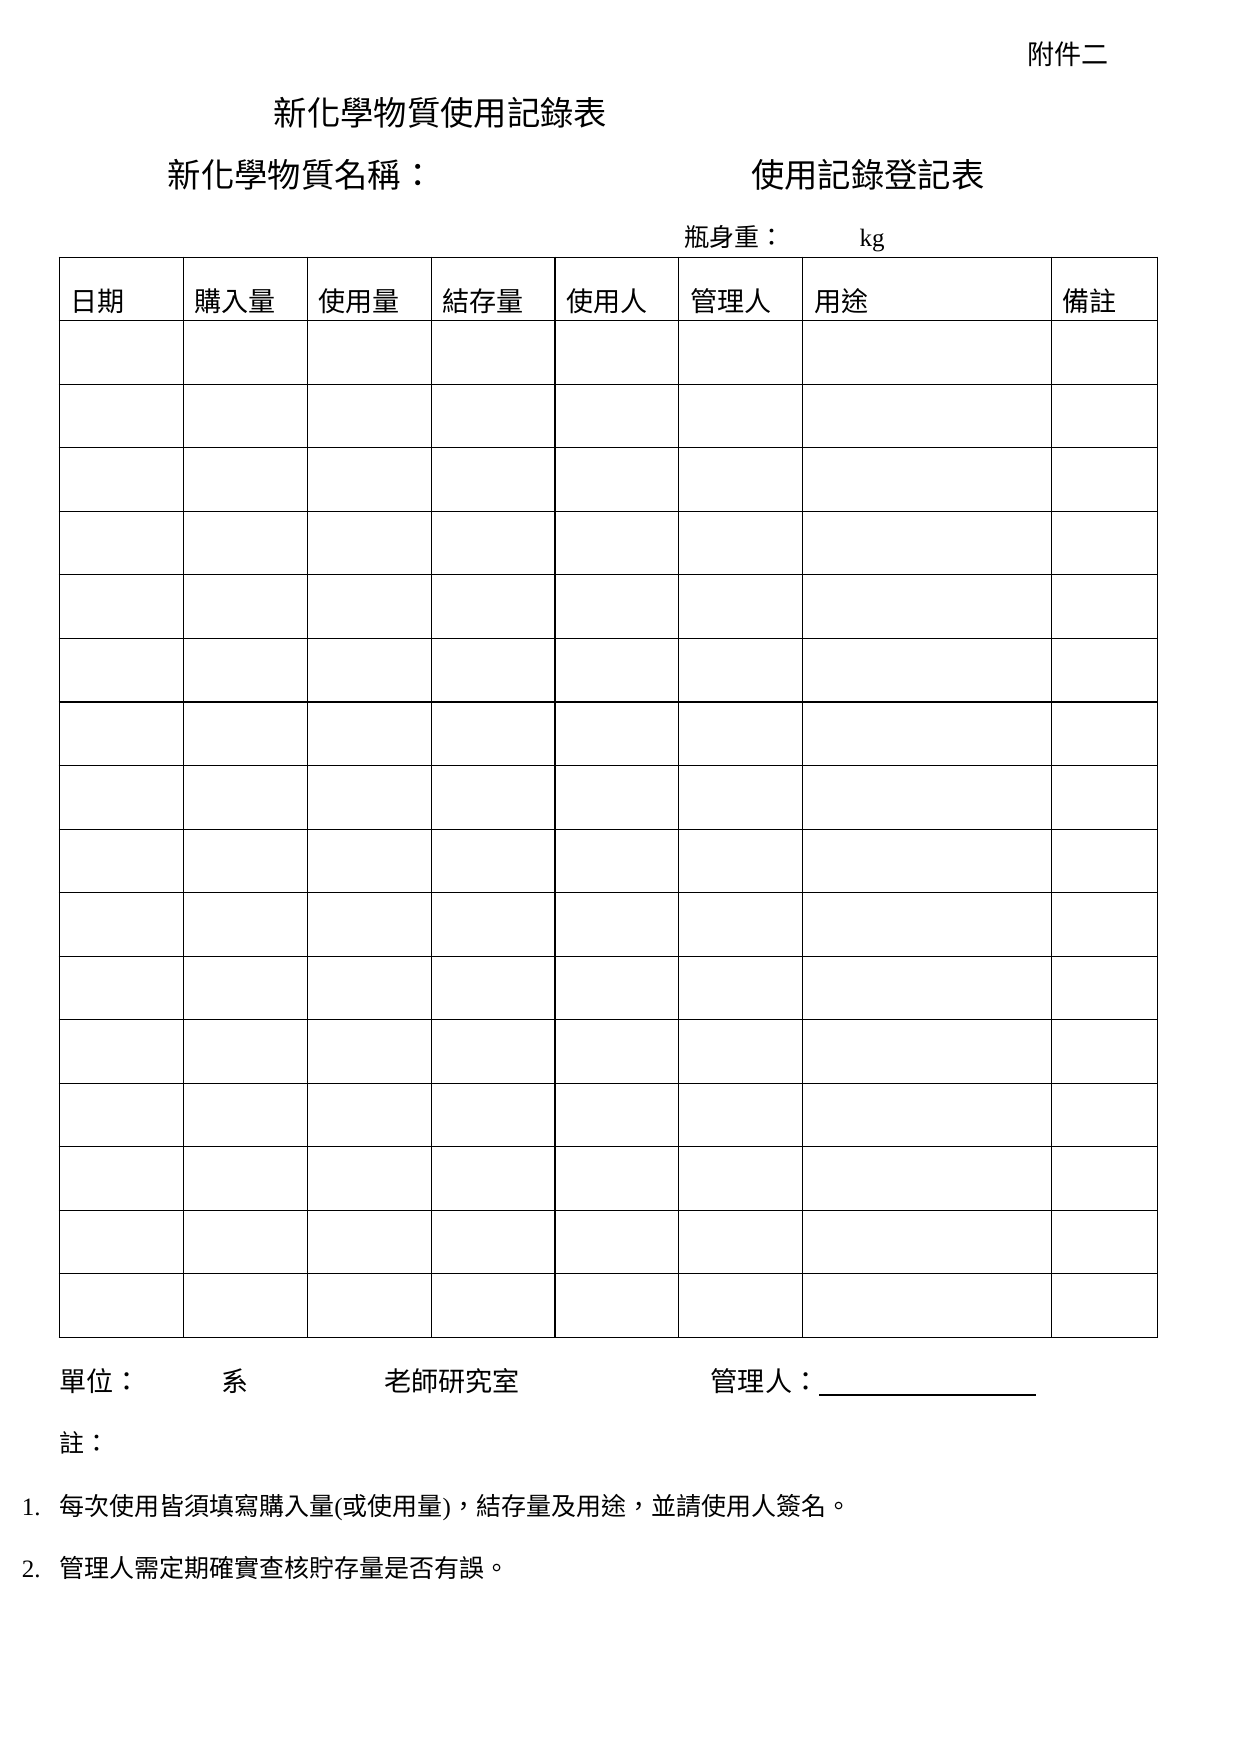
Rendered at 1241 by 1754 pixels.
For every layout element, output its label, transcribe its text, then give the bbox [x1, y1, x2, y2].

table_cell [803, 385, 1051, 447]
table_cell [308, 575, 431, 638]
table_cell [803, 321, 1051, 384]
table_cell [308, 1020, 431, 1083]
table_cell [679, 1274, 802, 1337]
table_cell [803, 1084, 1051, 1146]
text [1013, 26, 1175, 95]
table_cell [432, 1274, 554, 1337]
table_cell [679, 703, 802, 765]
table_cell [60, 957, 183, 1019]
table_cell [1052, 1211, 1157, 1273]
table_cell [679, 957, 802, 1019]
table_cell [1052, 1020, 1157, 1083]
table_cell [803, 575, 1051, 638]
table_cell [1052, 575, 1157, 638]
table_cell [1052, 957, 1157, 1019]
table_cell [556, 639, 678, 701]
table_header 購入量 [184, 258, 307, 320]
table_cell [679, 639, 802, 701]
table_cell [679, 385, 802, 447]
table_cell [60, 1084, 183, 1146]
table_cell [556, 893, 678, 956]
table_cell [60, 385, 183, 447]
table_cell [432, 639, 554, 701]
table_cell [184, 639, 307, 701]
table_header 管理人 [679, 258, 802, 320]
table_cell [679, 893, 802, 956]
table_cell [308, 1211, 431, 1273]
table_cell [556, 1211, 678, 1273]
table_cell [679, 512, 802, 574]
table_cell [1052, 321, 1157, 384]
table_cell [308, 639, 431, 701]
table_cell [184, 830, 307, 892]
table_header 結存量 [432, 258, 554, 320]
table_cell [184, 893, 307, 956]
table_cell [308, 1274, 431, 1337]
table_cell [308, 1147, 431, 1210]
table_cell [679, 766, 802, 828]
table_cell [679, 1084, 802, 1146]
list 管理人需定期確實查核貯存量是否有誤。 [22, 1525, 1181, 1588]
table_cell [60, 766, 183, 828]
table_cell [803, 703, 1051, 765]
table_cell [1052, 1274, 1157, 1337]
text 附件二 [1027, 33, 1160, 73]
table_cell [556, 1020, 678, 1083]
table_cell [60, 321, 183, 384]
table_cell [1052, 1147, 1157, 1210]
table_cell [432, 1020, 554, 1083]
text 新化學物質名稱： 使用記錄登記表 [0, 132, 1181, 194]
table_cell [1052, 448, 1157, 511]
table_cell [308, 957, 431, 1019]
table_cell [803, 1274, 1051, 1337]
table_cell [184, 385, 307, 447]
text 新化學物質使用記錄表 [59, 69, 1190, 132]
table_cell [803, 1211, 1051, 1273]
table_cell [1052, 1084, 1157, 1146]
table_cell [1052, 512, 1157, 574]
table_cell [60, 639, 183, 701]
table_cell [184, 512, 307, 574]
table_cell [308, 766, 431, 828]
table_cell [679, 830, 802, 892]
table_cell [1052, 639, 1157, 701]
table_cell [803, 893, 1051, 956]
table_cell [803, 766, 1051, 828]
table_header 備註 [1052, 258, 1157, 320]
table_cell [803, 448, 1051, 511]
table_cell [60, 703, 183, 765]
table_cell [184, 766, 307, 828]
table_cell [184, 1084, 307, 1146]
list 每次使用皆須填寫購入量(或使用量)，結存量及用途，並請使用人簽名。 [22, 1463, 1181, 1525]
table_cell [184, 448, 307, 511]
table_cell [556, 512, 678, 574]
table_cell [556, 1147, 678, 1210]
table_cell [432, 957, 554, 1019]
table_cell [556, 1274, 678, 1337]
table_cell [60, 512, 183, 574]
text 註： [59, 1400, 1181, 1463]
table_cell [184, 1147, 307, 1210]
table_cell [184, 321, 307, 384]
table_cell [60, 1274, 183, 1337]
table_cell [1052, 703, 1157, 765]
table_cell [556, 448, 678, 511]
table_cell [679, 1020, 802, 1083]
table_cell [60, 448, 183, 511]
table_cell [432, 512, 554, 574]
table_cell [803, 830, 1051, 892]
table_cell [308, 830, 431, 892]
table_header 使用量 [308, 258, 431, 320]
table_cell [556, 766, 678, 828]
table_cell [556, 575, 678, 638]
table_cell [60, 1211, 183, 1273]
table_cell [679, 448, 802, 511]
table_cell [432, 575, 554, 638]
table_cell [184, 957, 307, 1019]
table_cell [432, 703, 554, 765]
table_cell [308, 703, 431, 765]
table_header 使用人 [556, 258, 678, 320]
table_cell [556, 830, 678, 892]
table_cell [60, 575, 183, 638]
table_cell [308, 321, 431, 384]
text 瓶身重： kg [22, 194, 1216, 257]
table_cell [432, 1084, 554, 1146]
table_cell [432, 893, 554, 956]
table_cell [679, 575, 802, 638]
table_cell [432, 1147, 554, 1210]
table_cell [1052, 385, 1157, 447]
table_cell [308, 893, 431, 956]
table_cell [432, 321, 554, 384]
table_cell [432, 830, 554, 892]
table_cell [308, 512, 431, 574]
table_cell [803, 1020, 1051, 1083]
table_cell [803, 512, 1051, 574]
table_cell [184, 1020, 307, 1083]
table_cell [432, 766, 554, 828]
table_cell [184, 575, 307, 638]
table_cell [679, 1211, 802, 1273]
table_cell [556, 703, 678, 765]
table_cell [803, 639, 1051, 701]
table_cell [679, 321, 802, 384]
table_header 用途 [803, 258, 1051, 320]
table_cell [184, 1274, 307, 1337]
table_cell [184, 703, 307, 765]
table_cell [308, 448, 431, 511]
table_cell [556, 321, 678, 384]
table_cell [679, 1147, 802, 1210]
table_cell [803, 957, 1051, 1019]
table_cell [556, 957, 678, 1019]
table_cell [432, 1211, 554, 1273]
table_cell [1052, 766, 1157, 828]
table_cell [308, 385, 431, 447]
table_cell [556, 1084, 678, 1146]
table_cell [432, 385, 554, 447]
table_cell [60, 893, 183, 956]
table_cell [60, 1147, 183, 1210]
table_cell [60, 1020, 183, 1083]
text 單位： 系 老師研究室 管理人： [59, 1338, 1181, 1400]
table_cell [184, 1211, 307, 1273]
table_cell [60, 830, 183, 892]
table_header 日期 [60, 258, 183, 320]
table_cell [1052, 830, 1157, 892]
table_cell [432, 448, 554, 511]
table_cell [1052, 893, 1157, 956]
table_cell [803, 1147, 1051, 1210]
table_cell [308, 1084, 431, 1146]
table_cell [556, 385, 678, 447]
